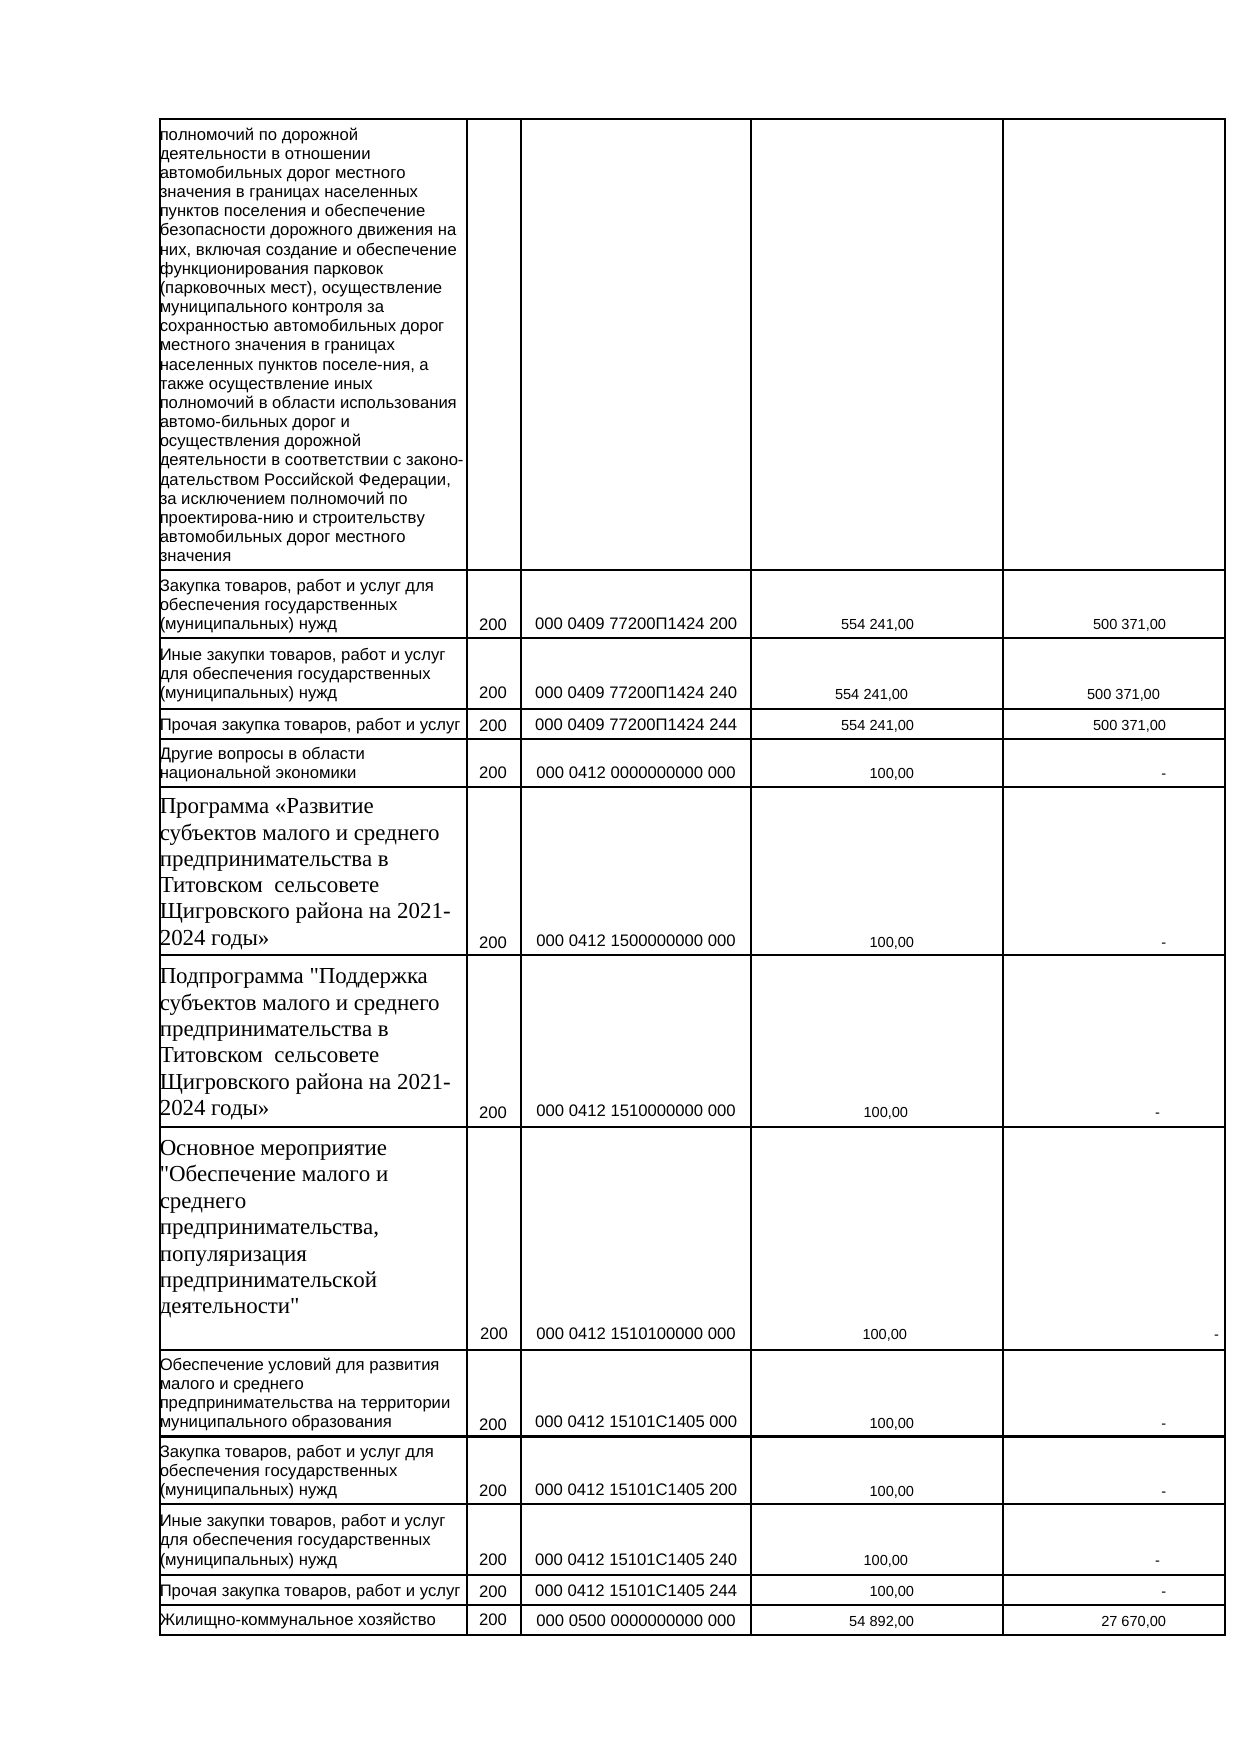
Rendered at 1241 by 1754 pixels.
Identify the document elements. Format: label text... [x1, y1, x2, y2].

table_header - [1004, 1415, 1166, 1431]
table_cell [752, 740, 1002, 786]
table_header 200 [468, 1103, 518, 1120]
table_cell [1004, 1505, 1224, 1574]
table_cell 100,00 [752, 1128, 1002, 1348]
table_header 100,00 [752, 1481, 914, 1499]
table_cell Обеспечение условий для развития малого и среднего предпринимательства на территории муниципального образования [161, 1351, 466, 1435]
table_cell [752, 956, 1002, 1126]
table_cell [522, 120, 750, 569]
table_cell [468, 1351, 520, 1435]
table_cell Прочая закупка товаров, работ и услуг [161, 710, 466, 737]
table_header 100,00 [752, 1582, 914, 1599]
table_cell [752, 639, 1002, 708]
table_cell Другие вопросы в области национальной экономики [161, 740, 466, 786]
table_header 554 241,00 [752, 615, 914, 633]
table_header - [1004, 763, 1166, 782]
table_cell [752, 571, 1002, 637]
table_cell [468, 956, 520, 1126]
table_header - [1009, 1103, 1160, 1120]
table_header 200 [468, 763, 518, 782]
table_cell [1004, 788, 1224, 954]
table_cell [1004, 1576, 1224, 1604]
table_header 200 [468, 1549, 518, 1568]
table_cell [1004, 1438, 1224, 1503]
table_header 500 371,00 [1004, 615, 1166, 633]
table_header 54 892,00 [752, 1610, 914, 1629]
table_cell [752, 1351, 1002, 1435]
table_cell [1004, 120, 1224, 569]
table_cell [752, 1576, 1002, 1604]
table_cell Закупка товаров, работ и услуг для обеспечения государственных (муниципальных) нужд [161, 1438, 466, 1503]
table_cell 000 0409 77200П1424 200 [522, 571, 750, 637]
table_cell [468, 639, 520, 708]
table_cell [468, 1606, 520, 1633]
table_cell [468, 1505, 520, 1574]
table_header - [1004, 933, 1166, 950]
table_cell [1004, 740, 1224, 786]
table_cell 000 0412 0000000000 000 [522, 740, 750, 786]
table_header 500 371,00 [1009, 683, 1160, 702]
table_header 100,00 [752, 1415, 914, 1431]
table_cell [1004, 1606, 1224, 1633]
table_header 200 [468, 1582, 518, 1599]
table_header 27 670,00 [1004, 1610, 1166, 1629]
table_cell 000 0412 15101С1405 240 [522, 1505, 750, 1574]
table_cell полномочий по дорожной деятельности в отношении автомобильных дорог местного значения в границах населенных пунктов поселения и обеспечение безопасности дорожного движения на них, включая создание и обеспечение функционирования парковок (парковочных мест), осуществление муниципального контроля за сохранностью автомобильных дорог местного значения в границах населенных пунктов поселе-ния, а также осуществление иных полномочий в области использования автомо-бильных дорог и осуществления дорожной деятельности в соответствии с законо-дательством Российской Федерации, за исключением полномочий по проектирова-нию и строительству автомобильных дорог местного значения [161, 120, 466, 569]
table_header 100,00 [752, 933, 914, 950]
table_header 200 [468, 683, 518, 702]
table_header 100,00 [752, 763, 914, 782]
table_cell [752, 788, 1002, 954]
table_cell - [1004, 1128, 1224, 1348]
table_header 554 241,00 [757, 683, 908, 702]
table_cell [1004, 956, 1224, 1126]
table_header 200 [468, 1415, 518, 1431]
table_cell 000 0412 15101С1405 200 [522, 1438, 750, 1503]
table_cell [752, 710, 1002, 737]
table_cell [468, 571, 520, 637]
table_cell [468, 740, 520, 786]
table_cell 000 0409 77200П1424 244 [522, 710, 750, 737]
table_cell [1004, 710, 1224, 737]
table_header 100,00 [757, 1103, 908, 1120]
table_header 200 [468, 933, 518, 950]
table_cell Основное мероприятие "Обеспечение малого и среднего предпринимательства, популяризация предпринимательской деятельности" [161, 1128, 466, 1348]
table_cell 000 0500 0000000000 000 [522, 1606, 750, 1633]
table_cell [468, 1576, 520, 1604]
table_cell [468, 710, 520, 737]
table_cell Жилищно-коммунальное хозяйство [161, 1606, 466, 1633]
table_cell Закупка товаров, работ и услуг для обеспечения государственных (муниципальных) нужд [161, 571, 466, 637]
table_cell 000 0412 1510100000 000 [522, 1128, 750, 1348]
table_cell [1004, 571, 1224, 637]
table_header 500 371,00 [1004, 716, 1166, 733]
table_cell 000 0412 1510000000 000 [522, 956, 750, 1126]
table_header 200 [468, 615, 518, 633]
table_cell [1004, 639, 1224, 708]
table_cell [752, 1438, 1002, 1503]
table_cell Прочая закупка товаров, работ и услуг [161, 1576, 466, 1604]
table_header - [1004, 1582, 1166, 1599]
table_cell Подпрограмма "Поддержка субъектов малого и среднего предпринимательства в Титовском сельсовете Щигровского района на 2021-2024 годы» [161, 956, 466, 1126]
table_cell Иные закупки товаров, работ и услуг для обеспечения государственных (муниципальных) нужд [161, 639, 466, 708]
table_cell 000 0412 1500000000 000 [522, 788, 750, 954]
table_header - [1009, 1549, 1160, 1568]
table_cell 200 [468, 1128, 520, 1348]
table_cell Иные закупки товаров, работ и услуг для обеспечения государственных (муниципальных) нужд [161, 1505, 466, 1574]
table_cell [468, 788, 520, 954]
table_header - [1004, 1481, 1166, 1499]
table_cell 000 0412 15101С1405 244 [522, 1576, 750, 1604]
table_header 100,00 [757, 1549, 908, 1568]
table_cell [468, 1438, 520, 1503]
table_header 200 [468, 1610, 518, 1629]
table_header 554 241,00 [752, 716, 914, 733]
table_cell Программа «Развитие субъектов малого и среднего предпринимательства в Титовском сельсовете Щигровского района на 2021-2024 годы» [161, 788, 466, 954]
table_cell [752, 120, 1002, 569]
table_header 200 [468, 1481, 518, 1499]
table_header 200 [468, 716, 518, 733]
table_cell [1004, 1351, 1224, 1435]
table_cell 000 0412 15101С1405 000 [522, 1351, 750, 1435]
table_cell [468, 120, 520, 569]
table_cell [752, 1606, 1002, 1633]
table_cell 000 0409 77200П1424 240 [522, 639, 750, 708]
table_cell [752, 1505, 1002, 1574]
